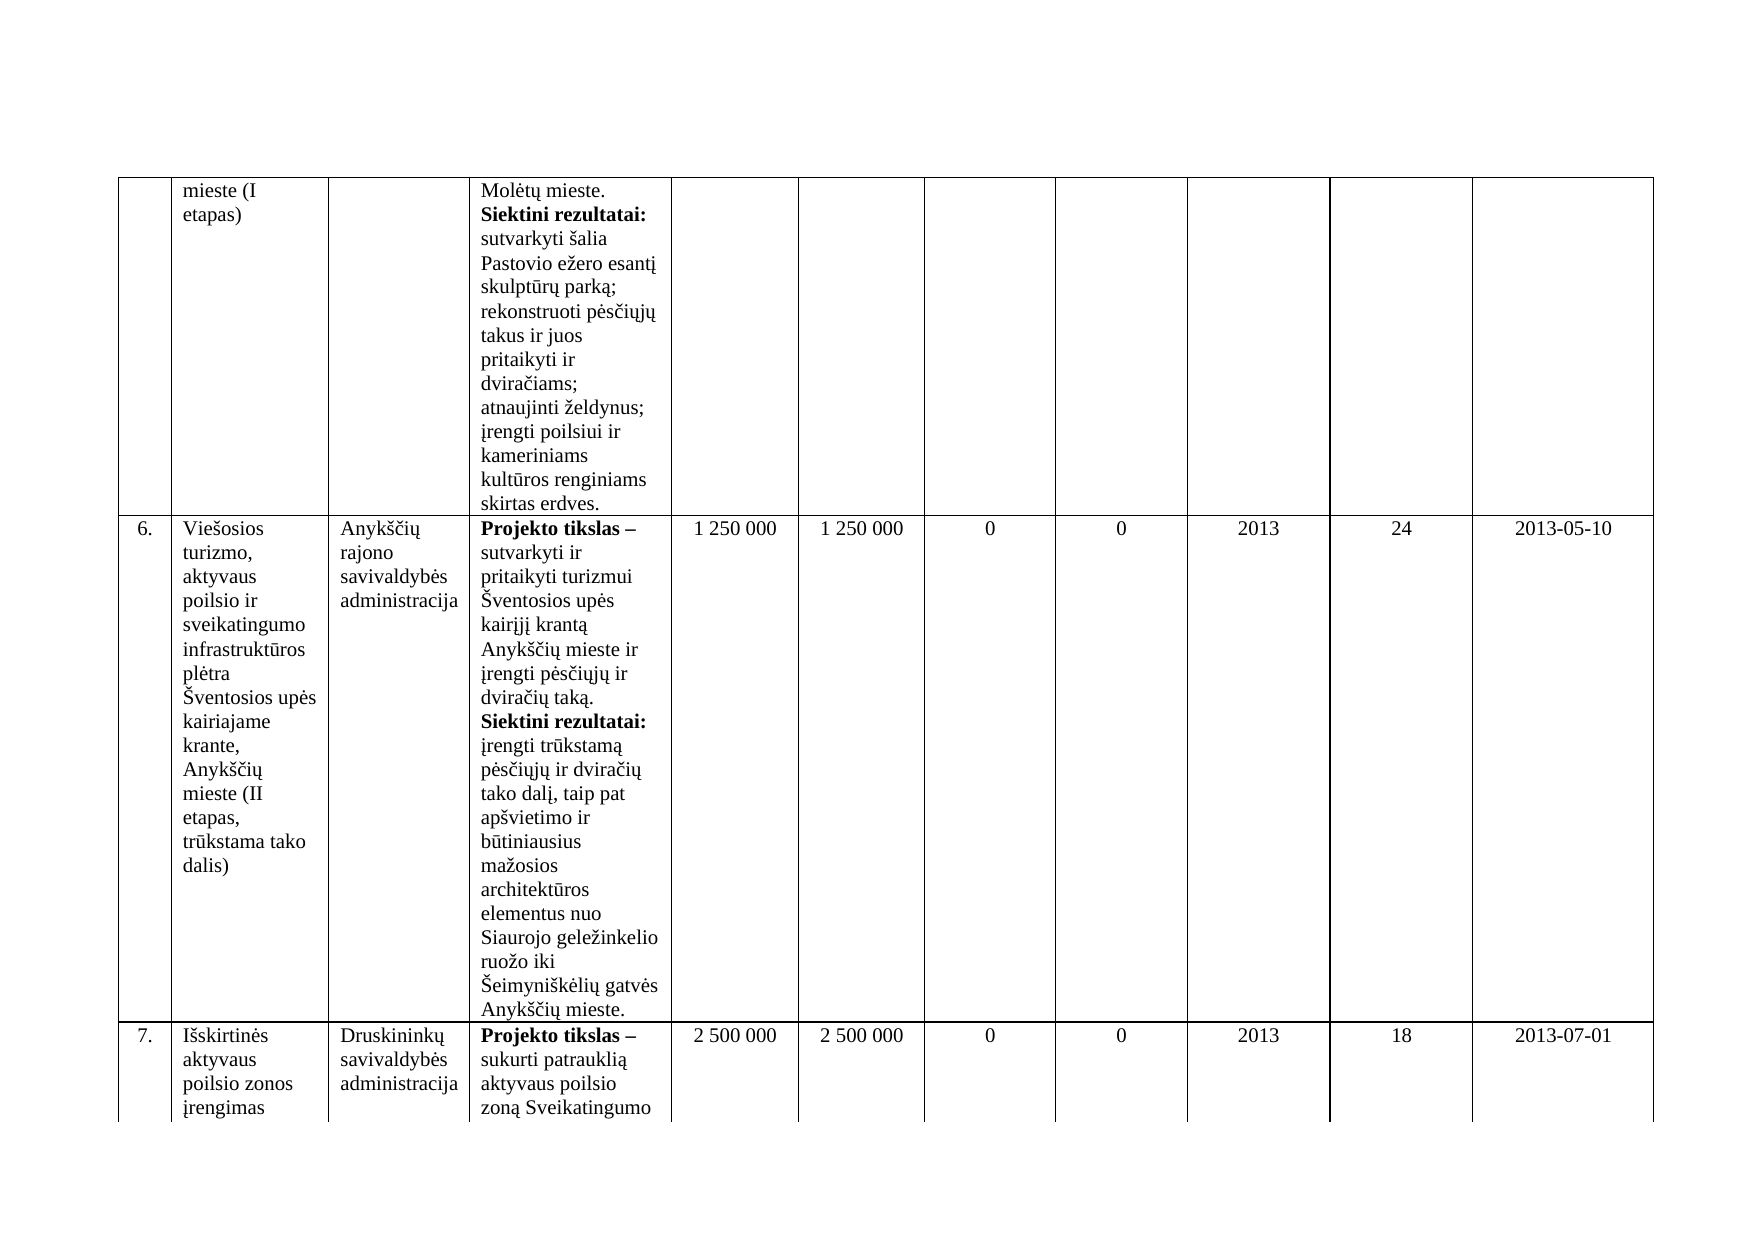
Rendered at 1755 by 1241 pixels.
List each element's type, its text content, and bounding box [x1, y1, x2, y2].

table_cell mieste (I etapas) [172, 178, 328, 515]
table_cell 2 500 000 [672, 1023, 798, 1122]
table_cell 0 [1056, 1023, 1187, 1122]
table_cell Viešosios turizmo, aktyvaus poilsio ir sveikatingumo infrastruktūros plėtra Šventosios upės kairiajame krante, Anykščių mieste (II etapas, trūkstama tako dalis) [172, 516, 328, 1021]
table_cell 6. [119, 516, 171, 1021]
table_cell 2013-07-01 [1473, 1023, 1653, 1122]
table_cell [1473, 178, 1653, 515]
table_cell 18 [1331, 1023, 1472, 1122]
table_cell 2013-05-10 [1473, 516, 1653, 1021]
table_cell Anykščių rajono savivaldybės administracija [329, 516, 469, 1021]
table_cell Projekto tikslas – sutvarkyti ir pritaikyti turizmui Šventosios upės kairįjį krantą Anykščių mieste ir įrengti pėsčiųjų ir dviračių taką. Siektini rezultatai: įrengti trūkstamą pėsčiųjų ir dviračių tako dalį, taip pat apšvietimo ir būtiniausius mažosios architektūros elementus nuo Siaurojo geležinkelio ruožo iki Šeimyniškėlių gatvės Anykščių mieste. [470, 516, 671, 1021]
table_cell 0 [1056, 516, 1187, 1021]
table_cell 0 [925, 516, 1055, 1021]
table_cell [329, 178, 469, 515]
table_cell 0 [925, 1023, 1055, 1122]
table_cell 2 500 000 [799, 1023, 924, 1122]
table_cell 1 250 000 [672, 516, 798, 1021]
table_cell 24 [1331, 516, 1472, 1021]
table_cell 2013 [1188, 1023, 1329, 1122]
table_cell [1188, 178, 1329, 515]
table_cell Projekto tikslas – sukurti patrauklią aktyvaus poilsio zoną Sveikatingumo [470, 1023, 671, 1122]
table_cell 7. [119, 1023, 171, 1122]
table_cell Išskirtinės aktyvaus poilsio zonos įrengimas [172, 1023, 328, 1122]
table_cell [119, 178, 171, 515]
table_cell 1 250 000 [799, 516, 924, 1021]
table_cell [1331, 178, 1472, 515]
table_cell Molėtų mieste. Siektini rezultatai: sutvarkyti šalia Pastovio ežero esantį skulptūrų parką; rekonstruoti pėsčiųjų takus ir juos pritaikyti ir dviračiams; atnaujinti želdynus; įrengti poilsiui ir kameriniams kultūros renginiams skirtas erdves. [470, 178, 671, 515]
table_cell 2013 [1188, 516, 1329, 1021]
table_cell Druskininkų savivaldybės administracija [329, 1023, 469, 1122]
table_cell [925, 178, 1055, 515]
table_cell [799, 178, 924, 515]
table_cell [672, 178, 798, 515]
table_cell [1056, 178, 1187, 515]
